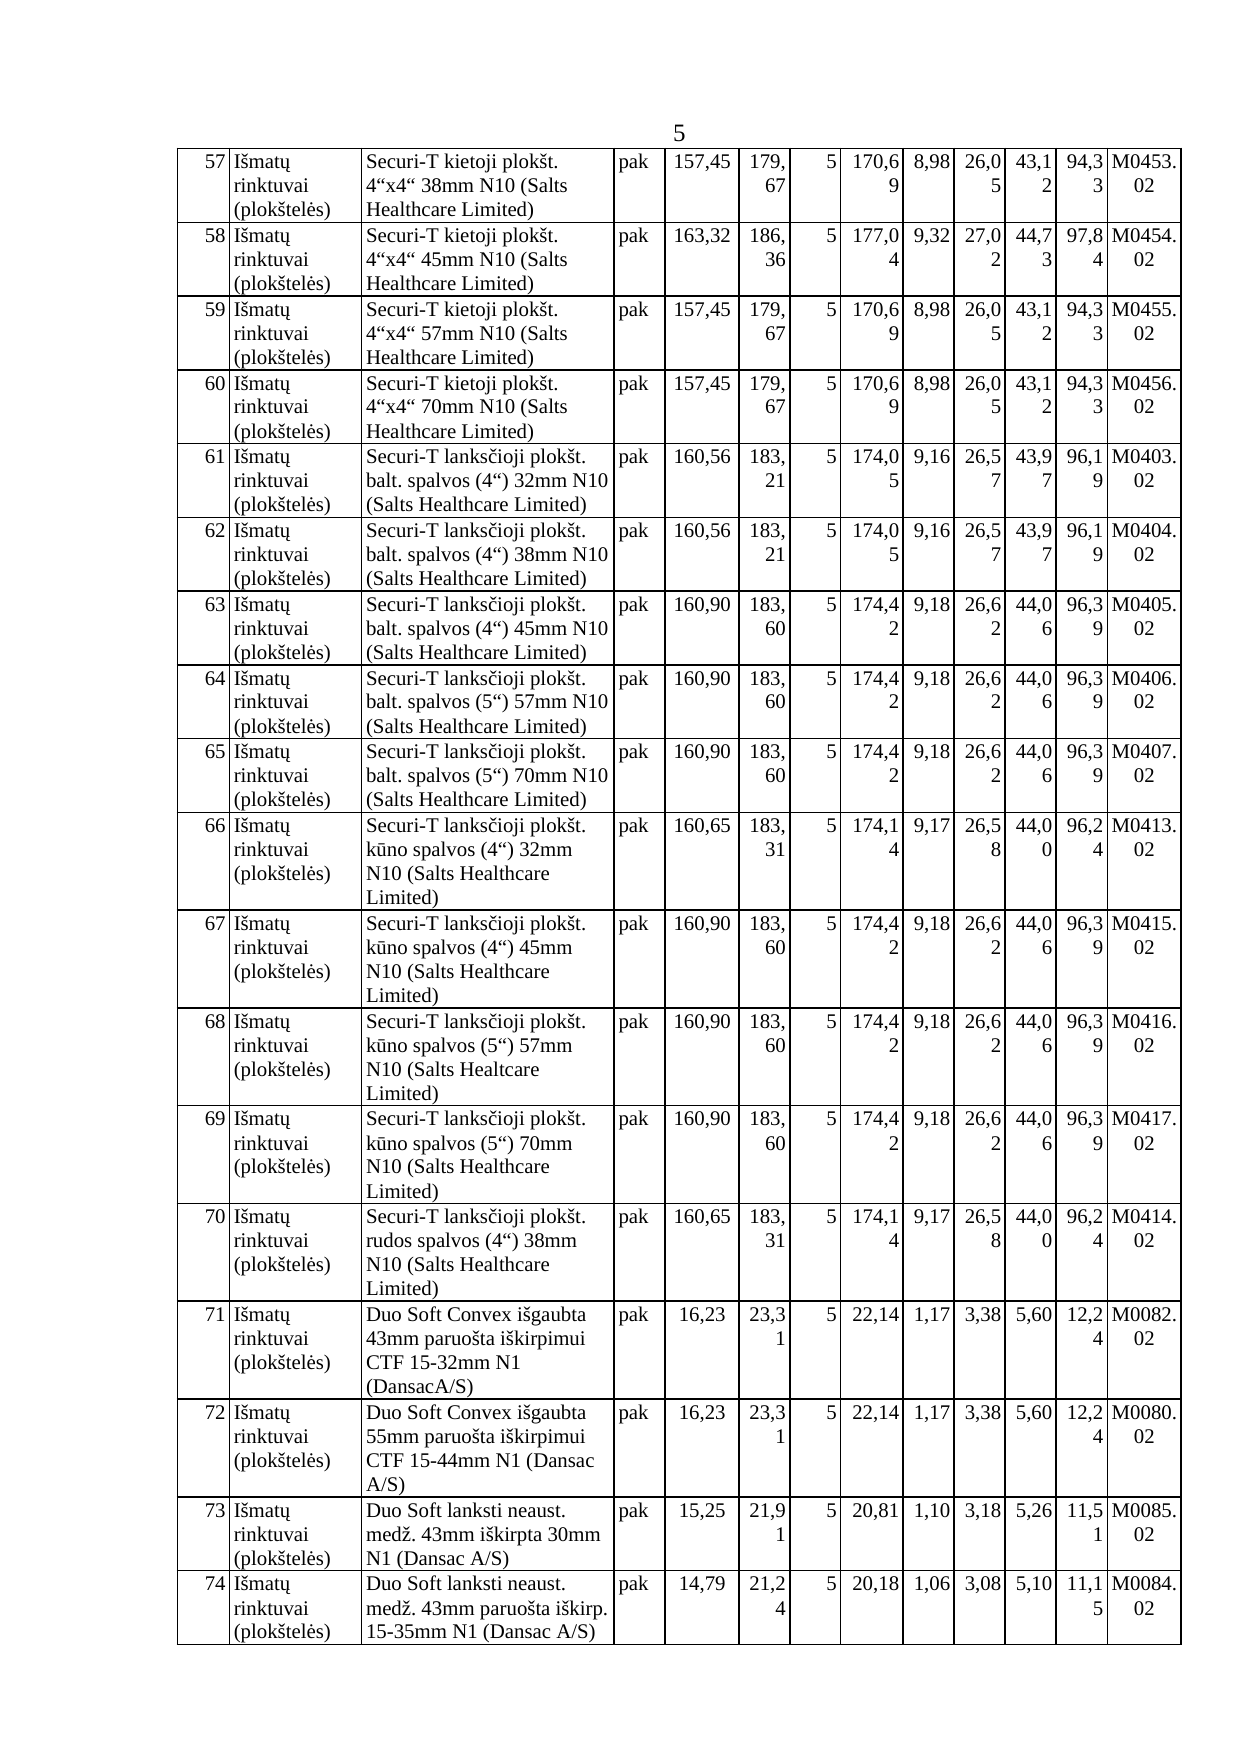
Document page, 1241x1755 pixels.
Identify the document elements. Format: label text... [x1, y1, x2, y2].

table_cell M0455.02 [1108, 297, 1180, 369]
table_cell 44,00 [1006, 1204, 1055, 1300]
table_cell 44,06 [1006, 1106, 1055, 1203]
table_cell 26,62 [955, 592, 1004, 664]
table_cell Išmatų rinktuvai (plokštelės) [230, 813, 361, 909]
table_cell 14,79 [666, 1571, 738, 1643]
table_cell 174,42 [841, 666, 902, 738]
table_cell 183,60 [740, 1009, 789, 1105]
table_cell M0416.02 [1108, 1009, 1180, 1105]
table_cell 8,98 [904, 149, 953, 221]
table_cell 15,25 [666, 1498, 738, 1570]
table_cell 44,73 [1006, 223, 1055, 295]
table_cell 1,17 [904, 1400, 953, 1496]
table_cell 5 [791, 371, 840, 443]
table_cell M0414.02 [1108, 1204, 1180, 1300]
table_cell 160,56 [666, 444, 738, 516]
table_cell 9,18 [904, 1009, 953, 1105]
table_cell 44,06 [1006, 911, 1055, 1007]
table_cell 9,18 [904, 911, 953, 1007]
table_cell 160,90 [666, 1009, 738, 1105]
table_cell pak [615, 1106, 664, 1203]
table_cell pak [615, 518, 664, 590]
table_cell 5 [791, 1498, 840, 1570]
table_cell 157,45 [666, 371, 738, 443]
table_cell M0404.02 [1108, 518, 1180, 590]
table_cell 96,39 [1057, 666, 1107, 738]
table_cell 62 [178, 518, 229, 590]
table_cell 5,26 [1006, 1498, 1055, 1570]
table_cell 61 [178, 444, 229, 516]
table_cell pak [615, 1498, 664, 1570]
table_cell 157,45 [666, 149, 738, 221]
table_cell 70 [178, 1204, 229, 1300]
table_cell 186,36 [740, 223, 789, 295]
table_cell 68 [178, 1009, 229, 1105]
table_cell 96,19 [1057, 444, 1107, 516]
table_cell 177,04 [841, 223, 902, 295]
table_cell 26,05 [955, 371, 1004, 443]
table_cell 21,24 [740, 1571, 789, 1643]
table_cell 3,08 [955, 1571, 1004, 1643]
table_cell 9,16 [904, 444, 953, 516]
table_cell Išmatų rinktuvai (plokštelės) [230, 1009, 361, 1105]
table_cell 60 [178, 371, 229, 443]
table_cell 5 [791, 813, 840, 909]
table_cell M0413.02 [1108, 813, 1180, 909]
table_cell Išmatų rinktuvai (plokštelės) [230, 911, 361, 1007]
table_cell 20,18 [841, 1571, 902, 1643]
table_cell 59 [178, 297, 229, 369]
table_cell 9,18 [904, 592, 953, 664]
table_cell M0084.02 [1108, 1571, 1180, 1643]
table_cell pak [615, 1009, 664, 1105]
table_cell 5 [791, 739, 840, 811]
table_cell 160,90 [666, 592, 738, 664]
table_cell 96,24 [1057, 1204, 1107, 1300]
table_cell 3,38 [955, 1302, 1004, 1398]
table_cell 9,18 [904, 739, 953, 811]
table_cell 63 [178, 592, 229, 664]
table_cell 5,10 [1006, 1571, 1055, 1643]
table_cell 11,51 [1057, 1498, 1107, 1570]
table_cell 183,31 [740, 1204, 789, 1300]
table_cell 174,14 [841, 1204, 902, 1300]
table_cell 94,33 [1057, 297, 1107, 369]
table_cell 43,12 [1006, 297, 1055, 369]
table_cell 9,18 [904, 1106, 953, 1203]
table_cell 160,90 [666, 739, 738, 811]
table_cell 5 [791, 297, 840, 369]
table_cell 22,14 [841, 1302, 902, 1398]
table_cell 5 [791, 592, 840, 664]
table_cell 66 [178, 813, 229, 909]
table_cell 9,32 [904, 223, 953, 295]
table_cell 5,60 [1006, 1302, 1055, 1398]
table_cell 44,06 [1006, 666, 1055, 738]
table_cell 43,97 [1006, 444, 1055, 516]
table_cell 5 [791, 223, 840, 295]
table_cell M0407.02 [1108, 739, 1180, 811]
table_cell M0453.02 [1108, 149, 1180, 221]
table_cell 67 [178, 911, 229, 1007]
table_cell 96,39 [1057, 592, 1107, 664]
table_cell 27,02 [955, 223, 1004, 295]
table_cell 160,90 [666, 666, 738, 738]
table_cell 1,06 [904, 1571, 953, 1643]
table_cell 23,31 [740, 1400, 789, 1496]
table_cell 94,33 [1057, 371, 1107, 443]
table_cell 170,69 [841, 297, 902, 369]
table_cell 174,42 [841, 1106, 902, 1203]
table_cell 96,39 [1057, 1106, 1107, 1203]
table_cell 5 [791, 1302, 840, 1398]
table_cell 65 [178, 739, 229, 811]
table_cell 12,24 [1057, 1400, 1107, 1496]
table_cell 96,24 [1057, 813, 1107, 909]
table_cell 5 [791, 1571, 840, 1643]
table_cell 57 [178, 149, 229, 221]
table_cell pak [615, 1571, 664, 1643]
table_cell M0456.02 [1108, 371, 1180, 443]
table_cell pak [615, 1302, 664, 1398]
table_cell pak [615, 739, 664, 811]
table_cell 179,67 [740, 149, 789, 221]
table_cell 8,98 [904, 297, 953, 369]
table_cell 26,58 [955, 1204, 1004, 1300]
table_cell 44,06 [1006, 1009, 1055, 1105]
table_cell pak [615, 1400, 664, 1496]
table_cell 26,62 [955, 911, 1004, 1007]
table_cell 26,05 [955, 149, 1004, 221]
table_cell 183,60 [740, 911, 789, 1007]
table_cell 160,65 [666, 1204, 738, 1300]
table_cell 9,17 [904, 813, 953, 909]
table_cell 160,90 [666, 1106, 738, 1203]
table_cell pak [615, 149, 664, 221]
table_cell 160,65 [666, 813, 738, 909]
table_cell 96,39 [1057, 739, 1107, 811]
table_cell 73 [178, 1498, 229, 1570]
table_cell pak [615, 911, 664, 1007]
table_cell M0085.02 [1108, 1498, 1180, 1570]
table_cell 179,67 [740, 297, 789, 369]
table_cell 20,81 [841, 1498, 902, 1570]
table_cell 16,23 [666, 1302, 738, 1398]
table_cell 3,38 [955, 1400, 1004, 1496]
table_cell 5 [791, 911, 840, 1007]
table_cell 26,58 [955, 813, 1004, 909]
table_cell 183,31 [740, 813, 789, 909]
table_cell 5 [791, 518, 840, 590]
table_cell 43,12 [1006, 371, 1055, 443]
table_cell 11,15 [1057, 1571, 1107, 1643]
table_cell M0080.02 [1108, 1400, 1180, 1496]
table_cell 9,16 [904, 518, 953, 590]
table_cell 163,32 [666, 223, 738, 295]
table_cell 174,05 [841, 444, 902, 516]
table_cell M0406.02 [1108, 666, 1180, 738]
table_cell 3,18 [955, 1498, 1004, 1570]
table_cell 43,12 [1006, 149, 1055, 221]
table_cell 71 [178, 1302, 229, 1398]
table_cell 160,90 [666, 911, 738, 1007]
table_cell 72 [178, 1400, 229, 1496]
table_cell pak [615, 1204, 664, 1300]
table_cell 5 [791, 444, 840, 516]
table_cell 183,21 [740, 518, 789, 590]
table_cell 183,60 [740, 666, 789, 738]
table_cell pak [615, 813, 664, 909]
table_cell 160,56 [666, 518, 738, 590]
table_cell 5 [791, 1106, 840, 1203]
table_cell M0417.02 [1108, 1106, 1180, 1203]
table_cell 26,05 [955, 297, 1004, 369]
table_cell pak [615, 666, 664, 738]
table_cell M0415.02 [1108, 911, 1180, 1007]
table_cell 21,91 [740, 1498, 789, 1570]
table_cell 174,42 [841, 592, 902, 664]
table_cell 5 [791, 149, 840, 221]
table_cell M0405.02 [1108, 592, 1180, 664]
table_cell 183,60 [740, 1106, 789, 1203]
table_cell Išmatų rinktuvai (plokštelės) [230, 1106, 361, 1203]
table_cell 69 [178, 1106, 229, 1203]
table_cell 26,62 [955, 1106, 1004, 1203]
table_cell 44,06 [1006, 592, 1055, 664]
table_cell 5 [791, 1009, 840, 1105]
table_cell 64 [178, 666, 229, 738]
table_cell pak [615, 444, 664, 516]
table_cell 23,31 [740, 1302, 789, 1398]
table_cell 179,67 [740, 371, 789, 443]
table_cell 97,84 [1057, 223, 1107, 295]
table_cell pak [615, 297, 664, 369]
table_cell 44,06 [1006, 739, 1055, 811]
table_cell M0403.02 [1108, 444, 1180, 516]
table_cell 43,97 [1006, 518, 1055, 590]
table_cell 44,00 [1006, 813, 1055, 909]
table_cell 96,39 [1057, 1009, 1107, 1105]
table_cell 22,14 [841, 1400, 902, 1496]
table_cell 58 [178, 223, 229, 295]
table_cell M0454.02 [1108, 223, 1180, 295]
table_cell 5 [791, 666, 840, 738]
table_cell 26,62 [955, 1009, 1004, 1105]
table_cell 1,17 [904, 1302, 953, 1398]
table_cell 9,18 [904, 666, 953, 738]
table_cell 5 [791, 1400, 840, 1496]
table_cell 26,62 [955, 666, 1004, 738]
table_cell 157,45 [666, 297, 738, 369]
table_cell 170,69 [841, 371, 902, 443]
table_cell 94,33 [1057, 149, 1107, 221]
table_cell 74 [178, 1571, 229, 1643]
table_cell 183,21 [740, 444, 789, 516]
table_cell 170,69 [841, 149, 902, 221]
table_cell Išmatų rinktuvai (plokštelės) [230, 1204, 361, 1300]
table_cell 183,60 [740, 739, 789, 811]
table_cell pak [615, 223, 664, 295]
table_cell 26,62 [955, 739, 1004, 811]
table_cell Išmatų rinktuvai (plokštelės) [230, 1400, 361, 1496]
table_cell 174,42 [841, 739, 902, 811]
table_cell 12,24 [1057, 1302, 1107, 1398]
table_cell 96,39 [1057, 911, 1107, 1007]
table_cell 174,05 [841, 518, 902, 590]
table_cell 183,60 [740, 592, 789, 664]
table_cell 174,42 [841, 1009, 902, 1105]
table_cell pak [615, 371, 664, 443]
table_cell M0082.02 [1108, 1302, 1180, 1398]
table_cell 5 [791, 1204, 840, 1300]
table_cell Išmatų rinktuvai (plokštelės) [230, 1302, 361, 1398]
table_cell pak [615, 592, 664, 664]
table_cell 16,23 [666, 1400, 738, 1496]
table_cell 1,10 [904, 1498, 953, 1570]
table_cell 96,19 [1057, 518, 1107, 590]
table_cell 174,14 [841, 813, 902, 909]
table_cell 8,98 [904, 371, 953, 443]
table_cell 174,42 [841, 911, 902, 1007]
table_cell 26,57 [955, 518, 1004, 590]
table_cell 26,57 [955, 444, 1004, 516]
table_cell 5,60 [1006, 1400, 1055, 1496]
table_cell 9,17 [904, 1204, 953, 1300]
